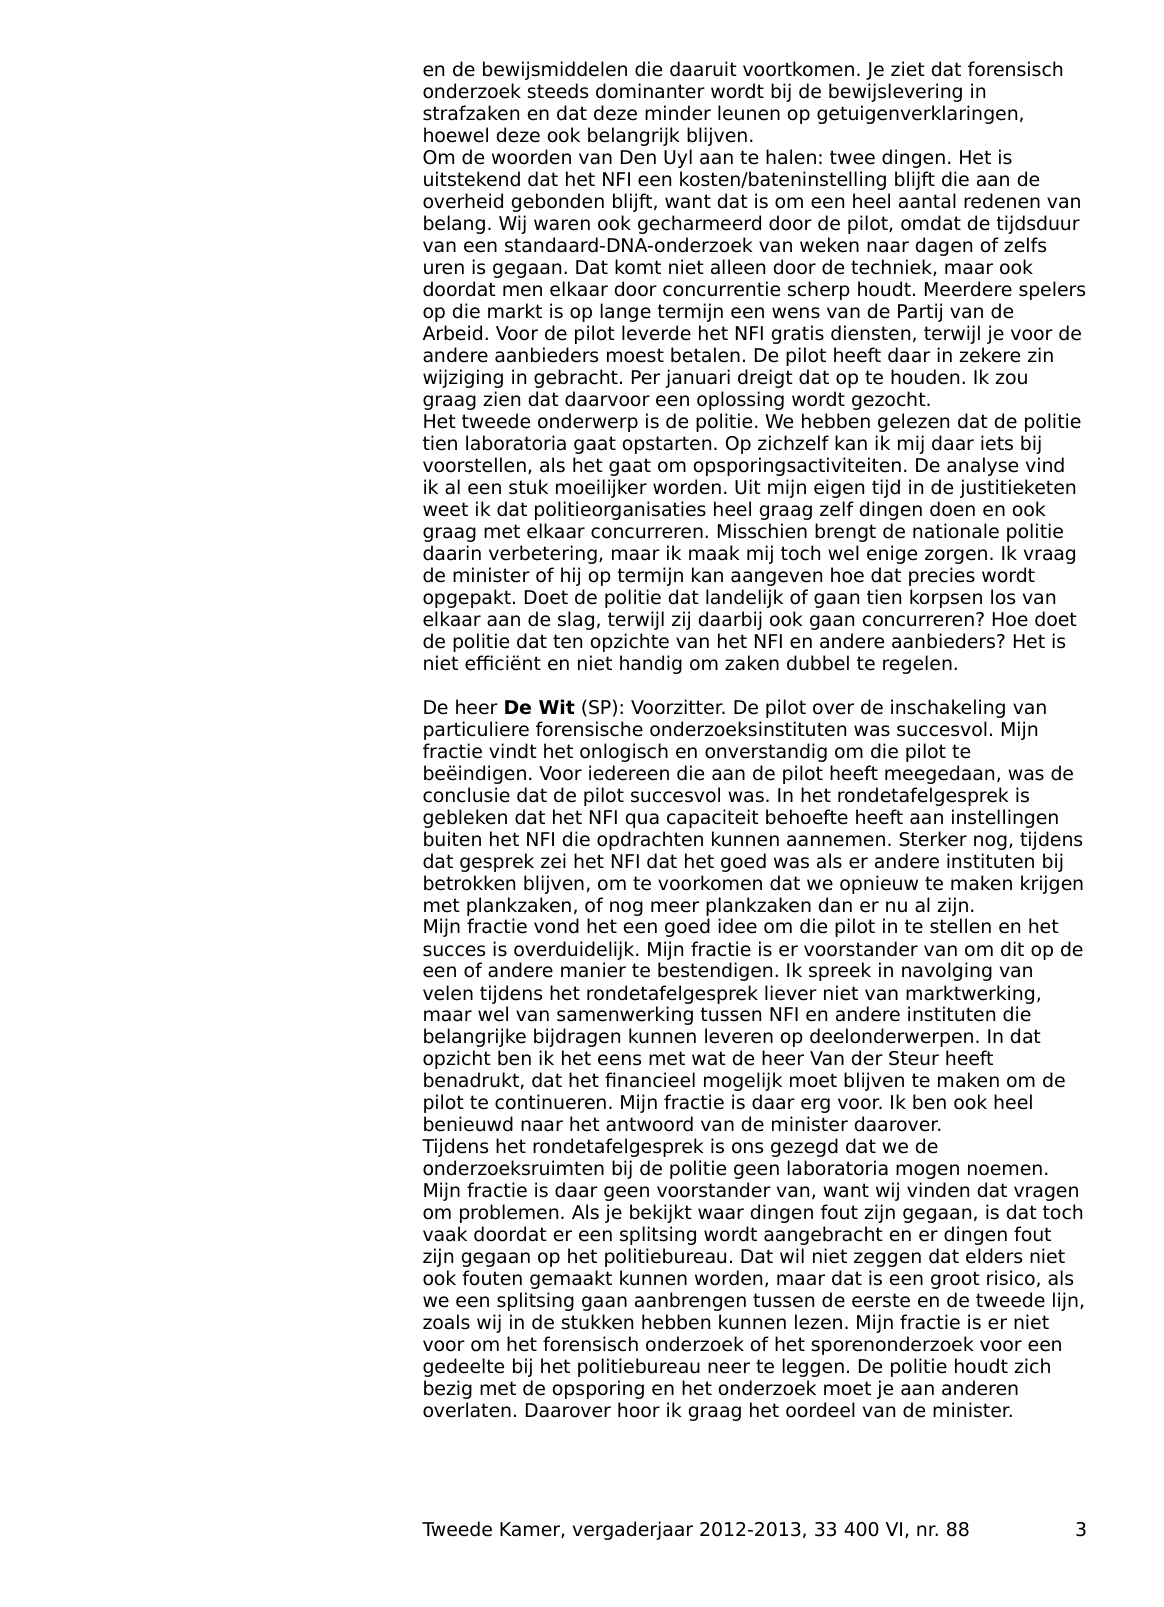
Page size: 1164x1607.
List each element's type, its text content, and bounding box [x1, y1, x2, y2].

text De heer De Wit (SP): Voorzitter. De pilot over de inschakeling van particuliere forensische onderzoeksinstituten was succesvol. Mijn fractie vindt het onlogisch en onverstandig om die pilot te beëindigen. Voor iedereen die aan de pilot heeft meegedaan, was de conclusie dat de pilot succesvol was. In het rondetafelgesprek is gebleken dat het NFI qua capaciteit behoefte heeft aan instellingen buiten het NFI die opdrachten kunnen aannemen. Sterker nog, tijdens dat gesprek zei het NFI dat het goed was als er andere instituten bij betrokken blijven, om te voorkomen dat we opnieuw te maken krijgen met plankzaken, of nog meer plankzaken dan er nu al zijn. [422, 697, 1087, 916]
text Mijn fractie vond het een goed idee om die pilot in te stellen en het succes is overduidelijk. Mijn fractie is er voorstander van om dit op de een of andere manier te bestendigen. Ik spreek in navolging van velen tijdens het rondetafelgesprek liever niet van marktwerking, maar wel van samenwerking tussen NFI en andere instituten die belangrijke bijdragen kunnen leveren op deelonderwerpen. In dat opzicht ben ik het eens met wat de heer Van der Steur heeft benadrukt, dat het financieel mogelijk moet blijven te maken om de pilot te continueren. Mijn fractie is daar erg voor. Ik ben ook heel benieuwd naar het antwoord van de minister daarover. [422, 916, 1087, 1136]
text Om de woorden van Den Uyl aan te halen: twee dingen. Het is uitstekend dat het NFI een kosten/bateninstelling blijft die aan de overheid gebonden blijft, want dat is om een heel aantal redenen van belang. Wij waren ook gecharmeerd door de pilot, omdat de tijdsduur van een standaard-DNA-onderzoek van weken naar dagen of zelfs uren is gegaan. Dat komt niet alleen door de techniek, maar ook doordat men elkaar door concurrentie scherp houdt. Meerdere spelers op die markt is op lange termijn een wens van de Partij van de Arbeid. Voor de pilot leverde het NFI gratis diensten, terwijl je voor de andere aanbieders moest betalen. De pilot heeft daar in zekere zin wijziging in gebracht. Per januari dreigt dat op te houden. Ik zou graag zien dat daarvoor een oplossing wordt gezocht. [422, 147, 1087, 411]
text Het tweede onderwerp is de politie. We hebben gelezen dat de politie tien laboratoria gaat opstarten. Op zichzelf kan ik mij daar iets bij voorstellen, als het gaat om opsporingsactiviteiten. De analyse vind ik al een stuk moeilijker worden. Uit mijn eigen tijd in de justitieketen weet ik dat politieorganisaties heel graag zelf dingen doen en ook graag met elkaar concurreren. Misschien brengt de nationale politie daarin verbetering, maar ik maak mij toch wel enige zorgen. Ik vraag de minister of hij op termijn kan aangeven hoe dat precies wordt opgepakt. Doet de politie dat landelijk of gaan tien korpsen los van elkaar aan de slag, terwijl zij daarbij ook gaan concurreren? Hoe doet de politie dat ten opzichte van het NFI en andere aanbieders? Het is niet efficiënt en niet handig om zaken dubbel te regelen. [422, 411, 1087, 674]
text Tijdens het rondetafelgesprek is ons gezegd dat we de onderzoeksruimten bij de politie geen laboratoria mogen noemen. Mijn fractie is daar geen voorstander van, want wij vinden dat vragen om problemen. Als je bekijkt waar dingen fout zijn gegaan, is dat toch vaak doordat er een splitsing wordt aangebracht en er dingen fout zijn gegaan op het politiebureau. Dat wil niet zeggen dat elders niet ook fouten gemaakt kunnen worden, maar dat is een groot risico, als we een splitsing gaan aanbrengen tussen de eerste en de tweede lijn, zoals wij in de stukken hebben kunnen lezen. Mijn fractie is er niet voor om het forensisch onderzoek of het sporenonderzoek voor een gedeelte bij het politiebureau neer te leggen. De politie houdt zich bezig met de opsporing en het onderzoek moet je aan anderen overlaten. Daarover hoor ik graag het oordeel van de minister. [422, 1136, 1087, 1422]
text en de bewijsmiddelen die daaruit voortkomen. Je ziet dat forensisch onderzoek steeds dominanter wordt bij de bewijslevering in strafzaken en dat deze minder leunen op getuigenverklaringen, hoewel deze ook belangrijk blijven. [422, 59, 1087, 147]
